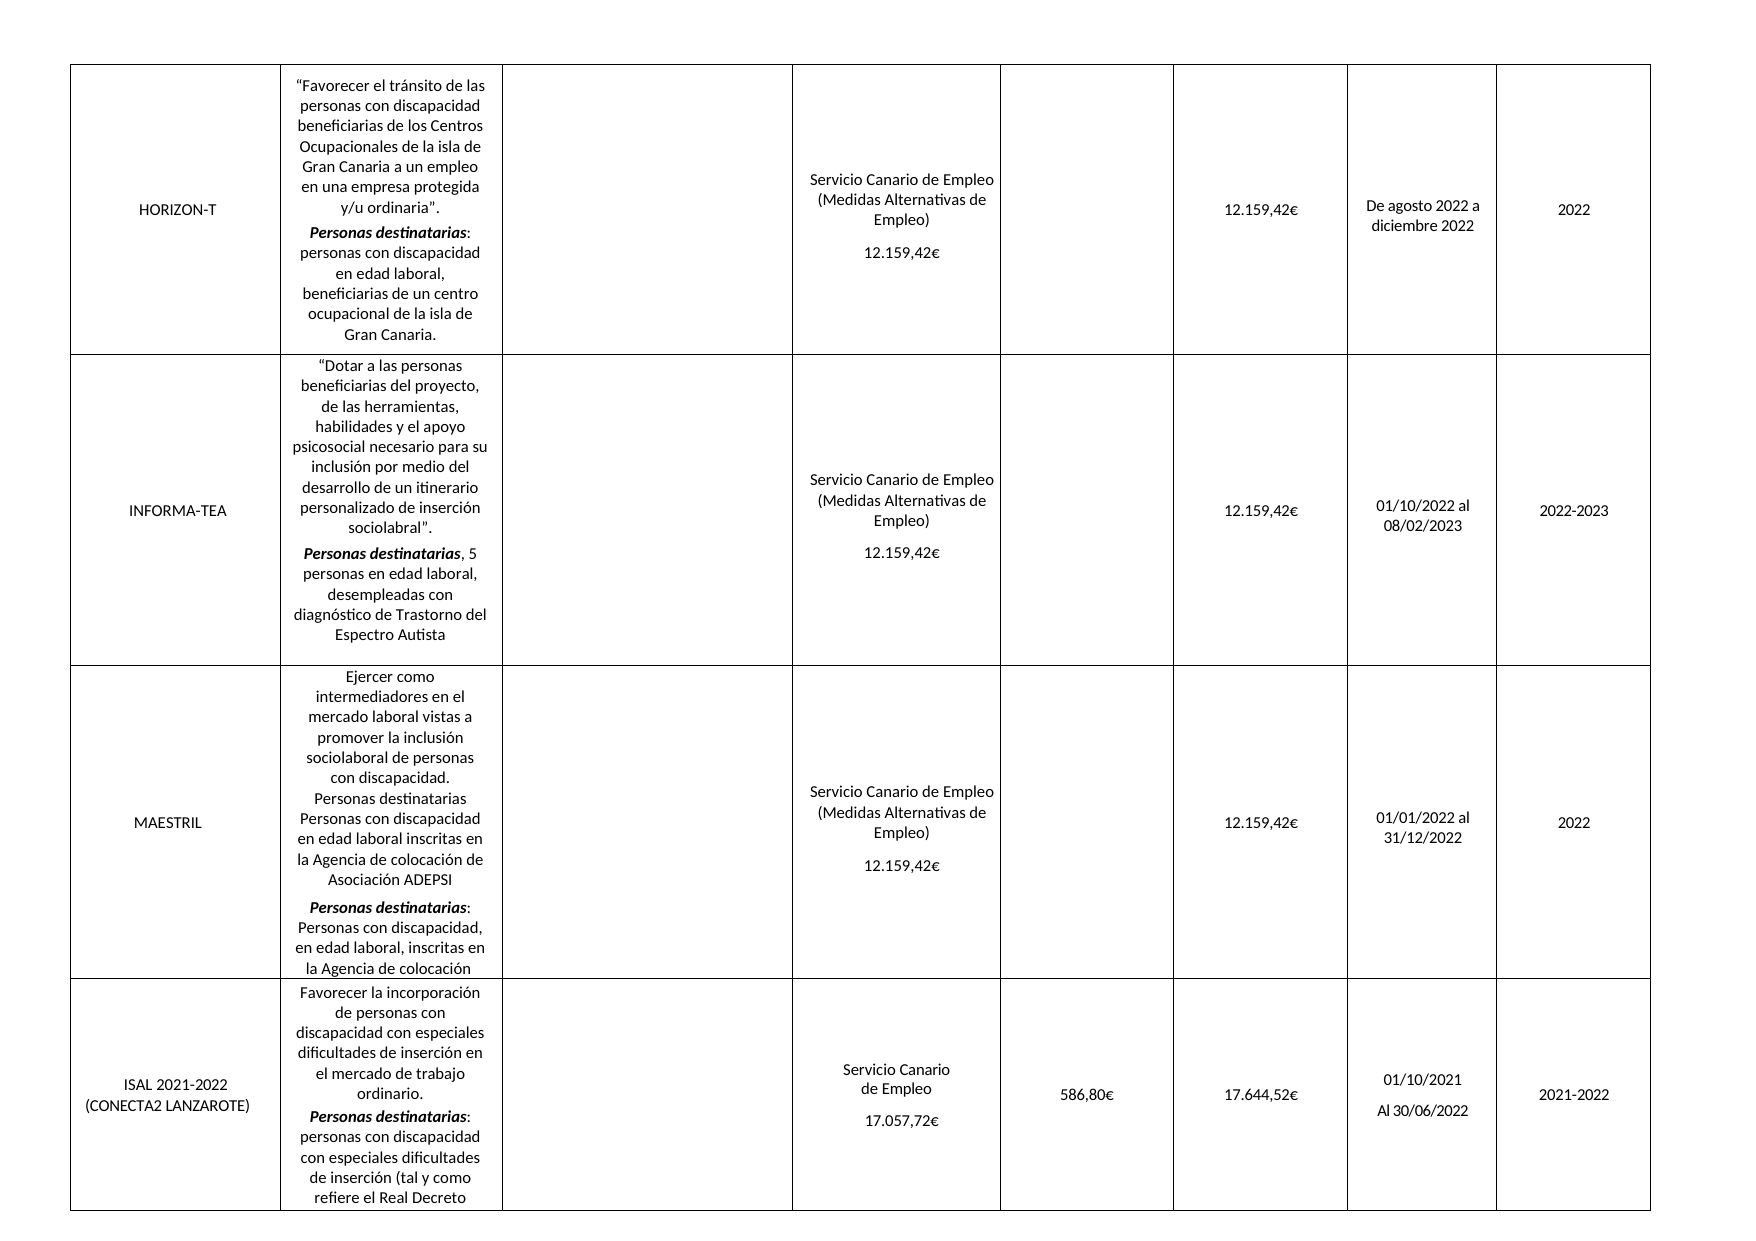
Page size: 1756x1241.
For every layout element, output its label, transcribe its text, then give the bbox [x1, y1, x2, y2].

table_cell Servicio Canario de Empleo 17.057,72€ [793, 979, 1000, 1210]
table_cell [503, 979, 792, 1210]
table_cell 2022 [1497, 65, 1650, 354]
table_cell 586,80€ [1001, 979, 1173, 1210]
table_cell 2022-2023 [1497, 355, 1650, 665]
table_cell [503, 355, 792, 665]
table_cell [1001, 65, 1173, 354]
table_cell 12.159,42€ [1174, 65, 1347, 354]
table_cell 01/01/2022 al 31/12/2022 [1348, 666, 1496, 978]
table_cell “Favorecer el tránsito de las personas con discapacidad beneficiarias de los Centros Ocupacionales de la isla de Gran Canaria a un empleo en una empresa protegida y/u ordinaria”. Personas destinatarias: personas con discapacidad en edad laboral, beneficiarias de un centro ocupacional de la isla de Gran Canaria. [281, 65, 502, 354]
table_cell 2022 [1497, 666, 1650, 978]
table_cell INFORMA-TEA [71, 355, 280, 665]
table_cell 01/10/2022 al 08/02/2023 [1348, 355, 1496, 665]
table_cell Servicio Canario de Empleo (Medidas Alternativas de Empleo) 12.159,42€ [793, 65, 1000, 354]
table_cell [503, 65, 792, 354]
table_cell [1001, 355, 1173, 665]
table_cell Servicio Canario de Empleo (Medidas Alternativas de Empleo) 12.159,42€ [793, 666, 1000, 978]
table_cell 01/10/2021 Al 30/06/2022 [1348, 979, 1496, 1210]
table_cell [1001, 666, 1173, 978]
table_cell 12.159,42€ [1174, 355, 1347, 665]
table_cell Ejercer como intermediadores en el mercado laboral vistas a promover la inclusión sociolaboral de personas con discapacidad. Personas destinatarias Personas con discapacidad en edad laboral inscritas en la Agencia de colocación de Asociación ADEPSI Personas destinatarias: Personas con discapacidad, en edad laboral, inscritas en la Agencia de colocación [281, 666, 502, 978]
table_cell “Dotar a las personas beneficiarias del proyecto, de las herramientas, habilidades y el apoyo psicosocial necesario para su inclusión por medio del desarrollo de un itinerario personalizado de inserción sociolabral”. Personas destinatarias, 5 personas en edad laboral, desempleadas con diagnóstico de Trastorno del Espectro Autista [281, 355, 502, 665]
table_cell De agosto 2022 a diciembre 2022 [1348, 65, 1496, 354]
table_cell 2021-2022 [1497, 979, 1650, 1210]
table_cell ISAL 2021-2022 (CONECTA2 LANZAROTE) [71, 979, 280, 1210]
table_cell 17.644,52€ [1174, 979, 1347, 1210]
table_cell 12.159,42€ [1174, 666, 1347, 978]
table_cell MAESTRIL [71, 666, 280, 978]
table_cell Servicio Canario de Empleo (Medidas Alternativas de Empleo) 12.159,42€ [793, 355, 1000, 665]
table_cell HORIZON-T [71, 65, 280, 354]
table_cell Favorecer la incorporación de personas con discapacidad con especiales dificultades de inserción en el mercado de trabajo ordinario. Personas destinatarias: personas con discapacidad con especiales dificultades de inserción (tal y como refiere el Real Decreto [281, 979, 502, 1210]
table_cell [503, 666, 792, 978]
